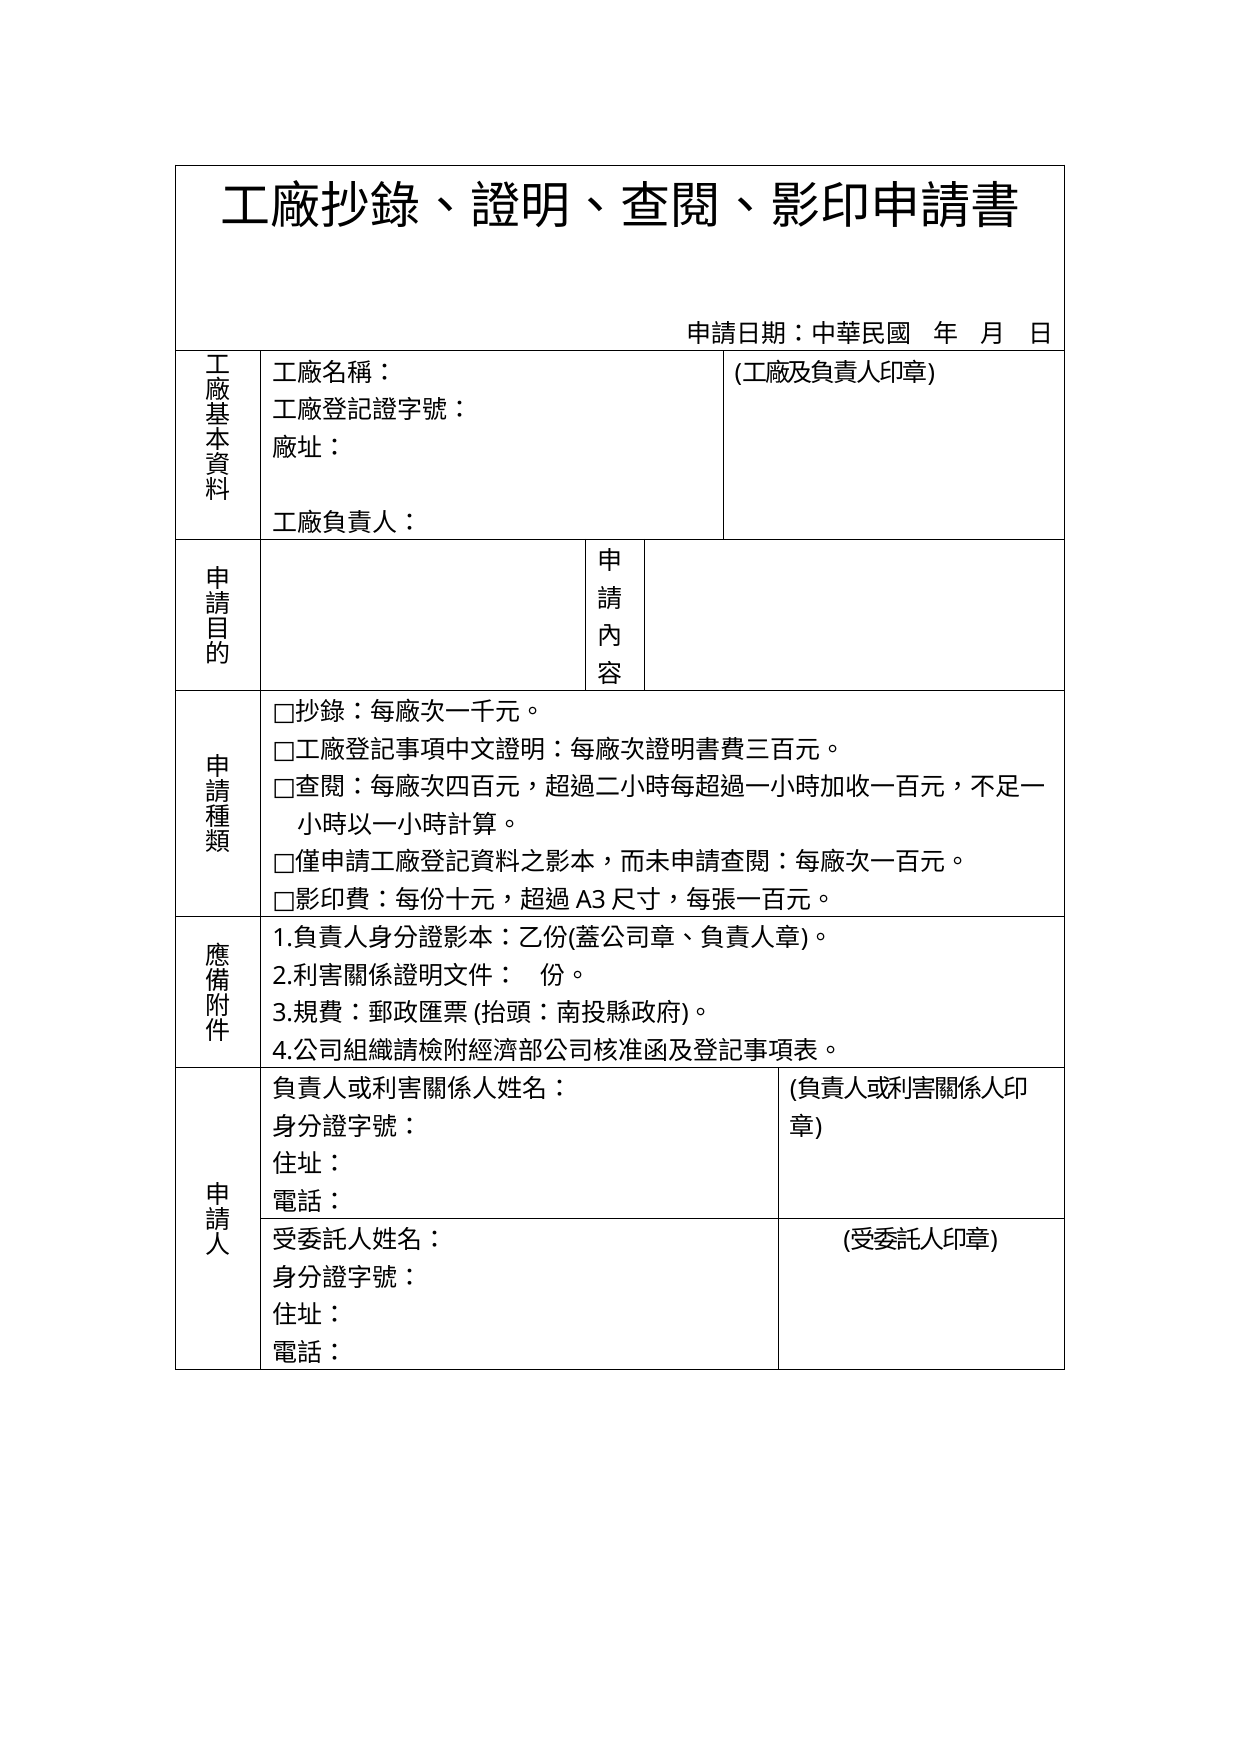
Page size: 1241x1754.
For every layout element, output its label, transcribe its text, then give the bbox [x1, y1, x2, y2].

table_cell 1.負責人身分證影本：乙份(蓋公司章、負責人章)。 2.利害關係證明文件： 份。 3.規費：郵政匯票 (抬頭：南投縣政府)。 4.公司組織請檢附經濟部公司核准函及登記事項表。 [261, 917, 1064, 1067]
table_cell 申請人 [176, 1068, 260, 1369]
table_header 工廠抄錄、證明、查閱、影印申請書 申請日期：中華民國 年 月 日 [176, 166, 1064, 350]
table_cell □抄錄：每廠次一千元。 □工廠登記事項中文證明：每廠次證明書費三百元。 □查閱：每廠次四百元，超過二小時每超過一小時加收一百元，不足一小時以一小時計算。 □僅申請工廠登記資料之影本，而未申請查閱：每廠次一百元。 □影印費：每份十元，超過A3尺寸，每張一百元。 [261, 691, 1064, 916]
table_cell 應備附件 [176, 917, 260, 1067]
table_cell 工廠名稱： 工廠登記證字號： 廠址： 工廠負責人： [261, 351, 723, 539]
table_cell (受委託人印章) [779, 1219, 1064, 1369]
table_cell 工廠基本資料 [176, 351, 260, 539]
table_cell (負責人或利害關係人印章) [779, 1068, 1064, 1218]
table_cell 受委託人姓名： 身分證字號： 住址： 電話： [261, 1219, 778, 1369]
table_cell [261, 540, 585, 690]
table_cell 申請目的 [176, 540, 260, 690]
table_cell 申請種類 [176, 691, 260, 916]
table_cell 申請內容 [586, 540, 644, 690]
table_cell [645, 540, 1064, 690]
table_cell (工廠及負責人印章) [724, 351, 1064, 539]
table_cell 負責人或利害關係人姓名： 身分證字號： 住址： 電話： [261, 1068, 778, 1218]
